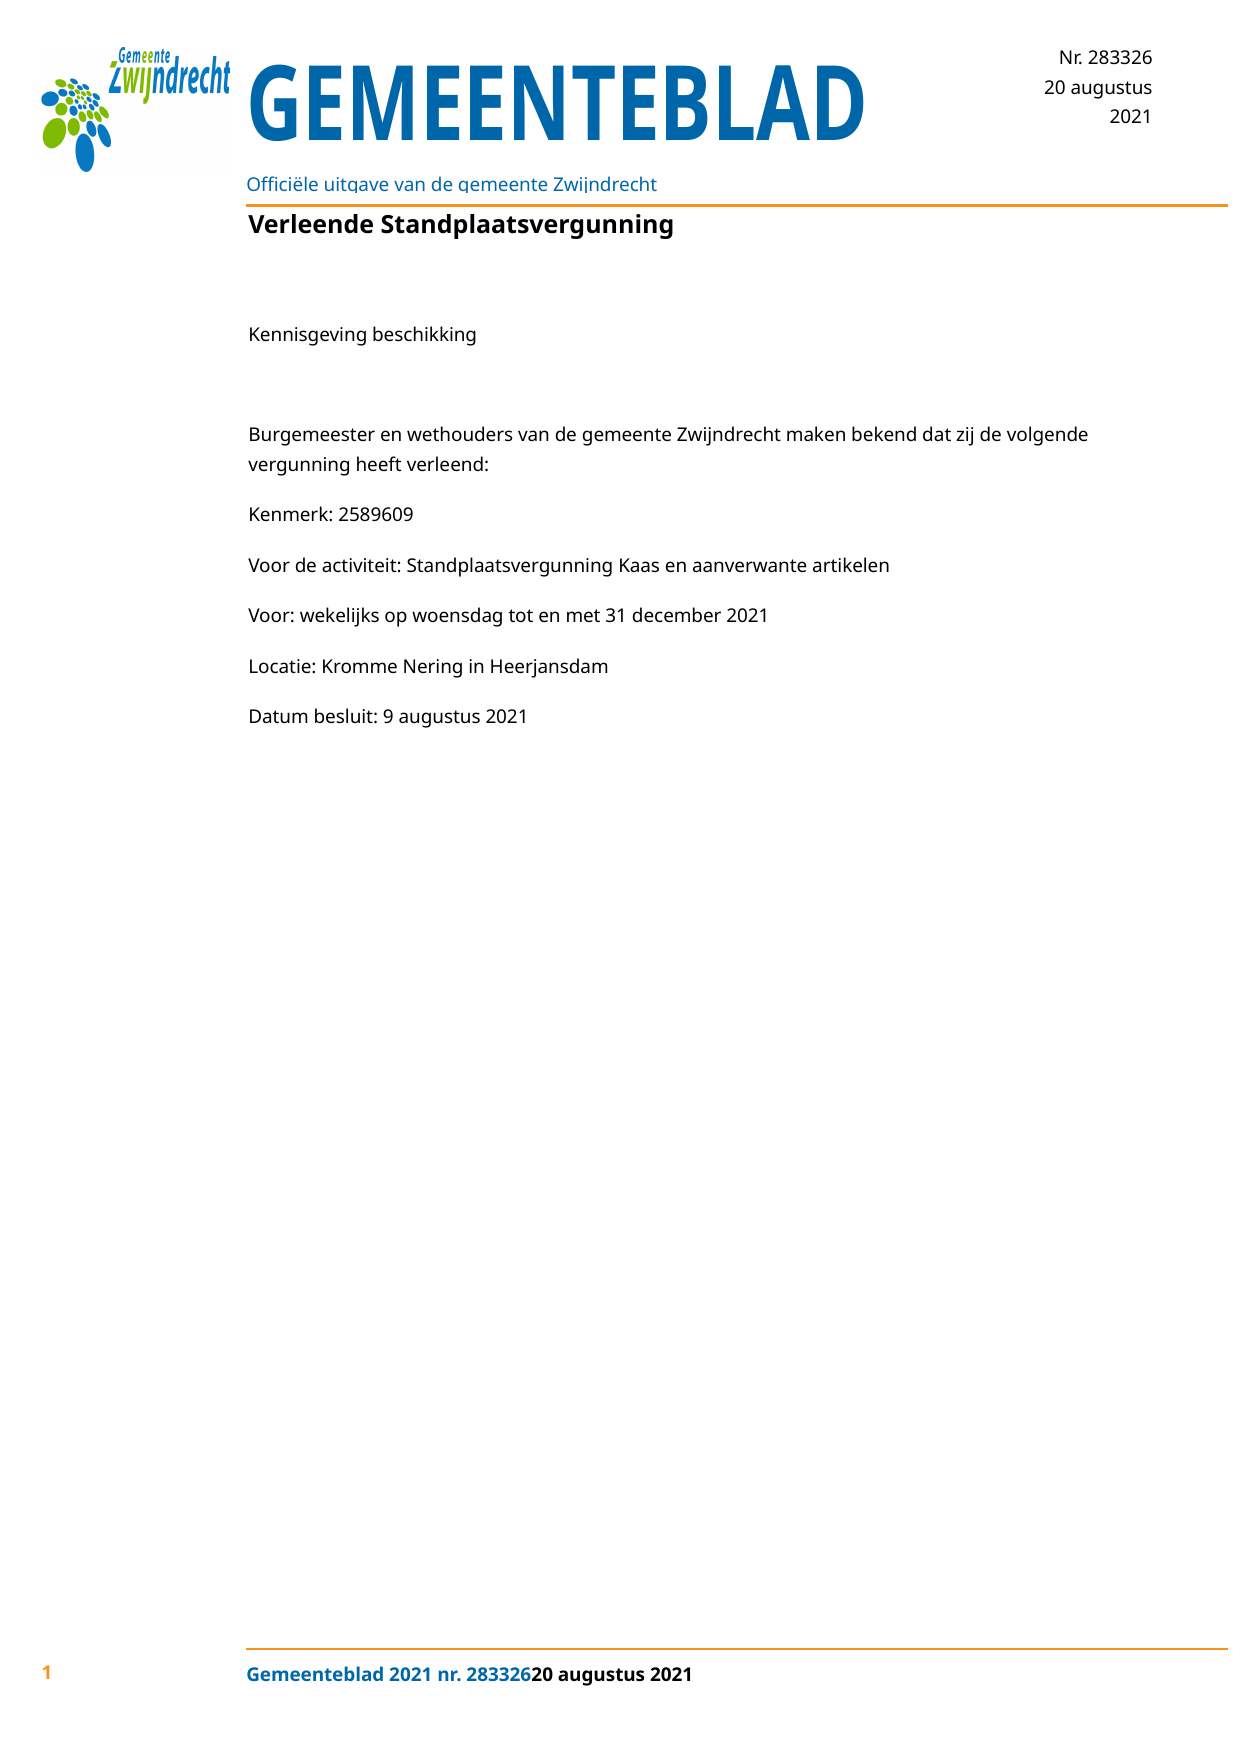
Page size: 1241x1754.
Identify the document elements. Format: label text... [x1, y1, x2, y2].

text Locatie: Kromme Nering in Heerjansdam [248, 653, 1152, 678]
picture [41, 47, 231, 172]
text Voor de activiteit: Standplaatsvergunning Kaas en aanverwante artikelen [248, 552, 1152, 578]
text Kennisgeving beschikking [248, 321, 1152, 346]
text Kenmerk: 2589609 [248, 502, 1152, 527]
text Voor: wekelijks op woensdag tot en met 31 december 2021 [248, 602, 1152, 628]
text Verleende Standplaatsvergunning [248, 207, 1152, 241]
text Datum besluit: 9 augustus 2021 [248, 703, 1152, 729]
text Burgemeester en wethouders van de gemeente Zwijndrecht maken bekend dat zij de volgende vergunning heeft verleend: [248, 422, 1152, 477]
